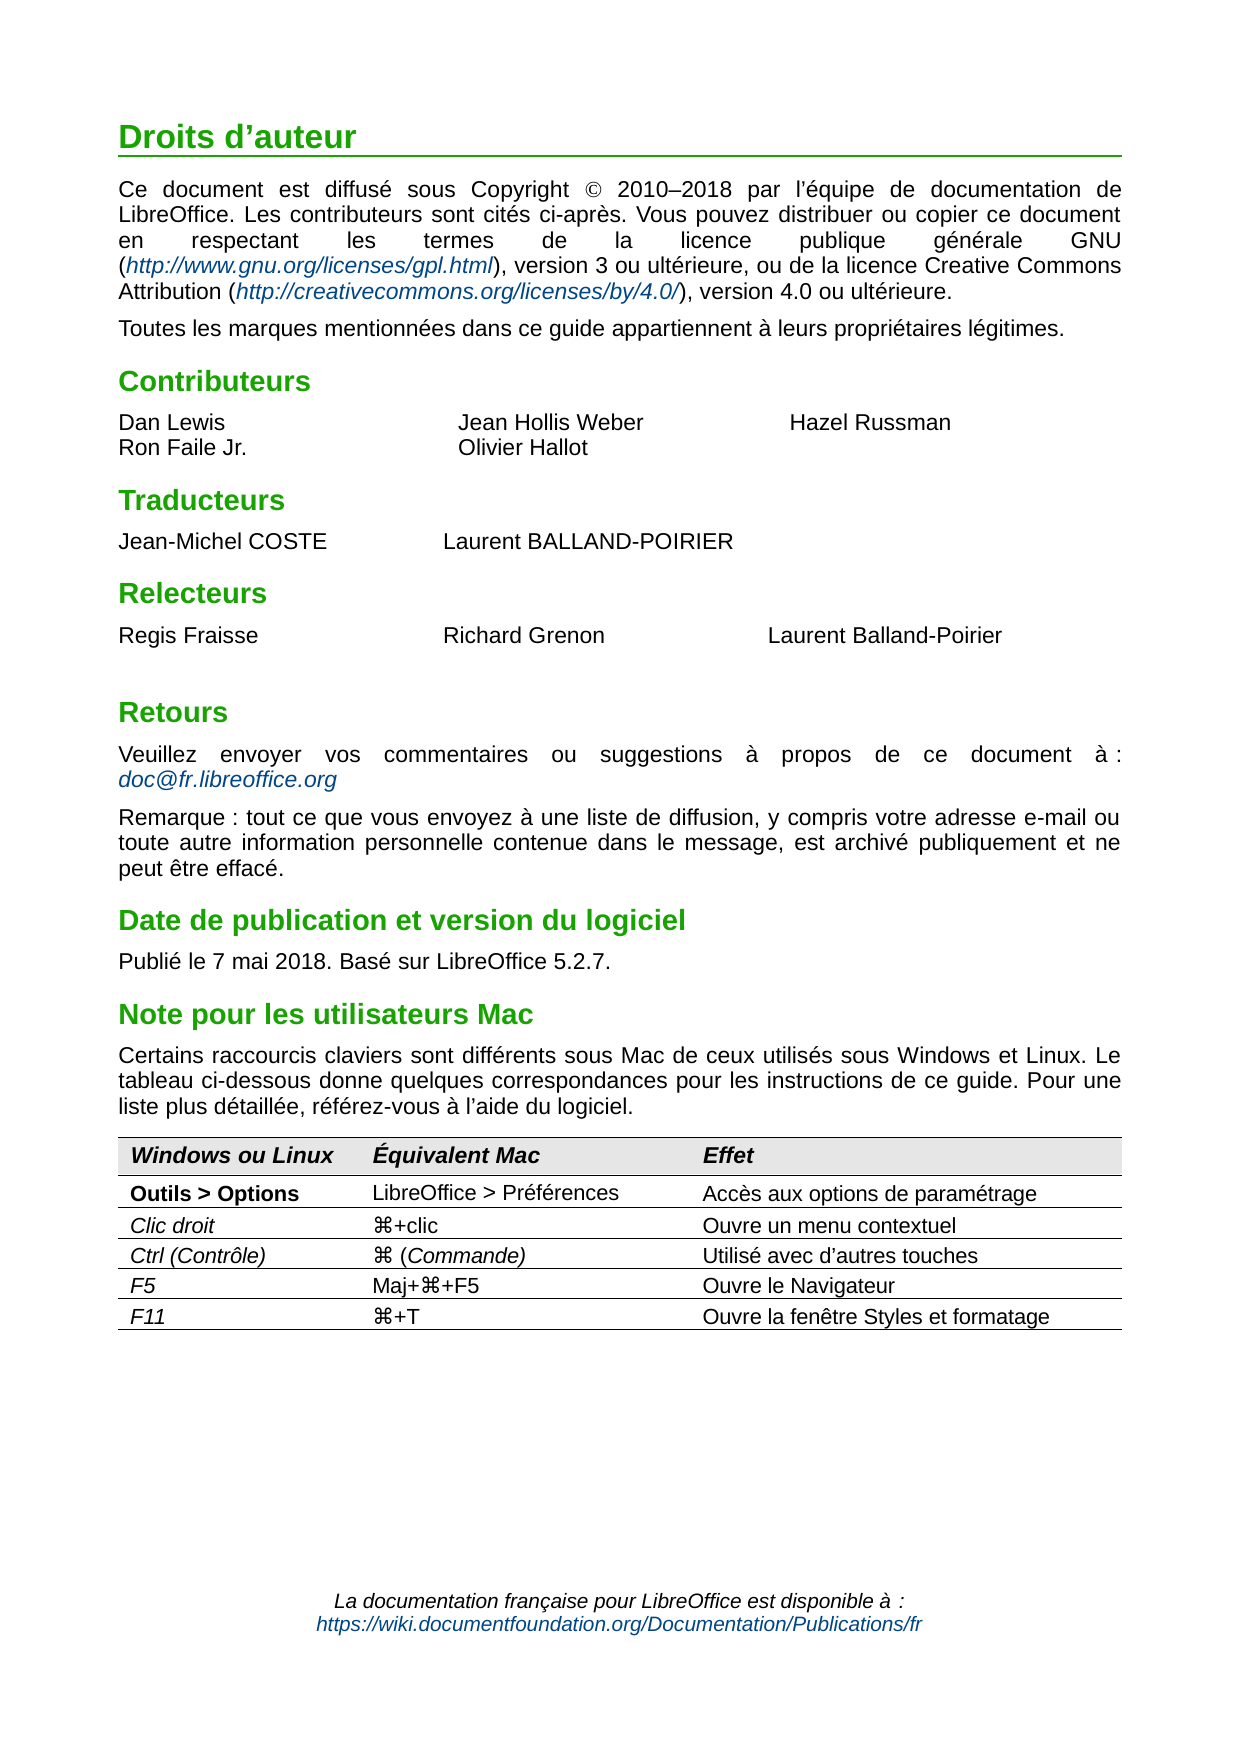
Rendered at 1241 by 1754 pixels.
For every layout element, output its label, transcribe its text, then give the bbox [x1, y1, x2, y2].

text Veuillez envoyer vos commentaires ou suggestions à propos de ce document à : doc@fr.libreoffice.org [118, 742, 1122, 793]
text Publié le 7 mai 2018. Basé sur LibreOffice 5.2.7. [118, 949, 1122, 974]
table_cell F11 [118, 1299, 360, 1328]
table_cell Ctrl (Contrôle) [118, 1239, 360, 1268]
table_header Hazel Russman [789, 410, 1122, 435]
table_cell Ouvre le Navigateur [690, 1269, 1122, 1298]
table_cell Ron Faile Jr. [118, 435, 458, 461]
subtitle Droits d’auteur [118, 118, 1122, 155]
table_cell F5 [118, 1269, 360, 1298]
subtitle Contributeurs [118, 364, 1122, 397]
text Toutes les marques mentionnées dans ce guide appartiennent à leurs propriétaires légitimes. [118, 316, 1122, 341]
table_cell ⌘+clic [360, 1208, 690, 1238]
text Certains raccourcis claviers sont différents sous Mac de ceux utilisés sous Windows et Linux. Le tableau ci-dessous donne quelques correspondances pour les instructions de ce guide. Pour une liste plus détaillée, référez-vous à l’aide du logiciel. [118, 1043, 1122, 1119]
subtitle Date de publication et version du logiciel [118, 904, 1122, 937]
table_cell LibreOffice > Préférences [360, 1176, 690, 1207]
table_cell ⌘ (Commande) [360, 1239, 690, 1268]
table_header Effet [690, 1138, 1122, 1174]
table_header Windows ou Linux [118, 1138, 360, 1174]
table_header Dan Lewis [118, 410, 458, 435]
text Jean-Michel COSTE Laurent BALLAND-POIRIER [118, 529, 1122, 554]
text Remarque : tout ce que vous envoyez à une liste de diffusion, y compris votre adresse e-mail ou toute autre information personnelle contenue dans le message, est archivé publiquement et ne peut être effacé. [118, 804, 1122, 881]
table_cell Olivier Hallot [458, 435, 789, 461]
subtitle Traducteurs [118, 484, 1122, 516]
table_header Équivalent Mac [360, 1138, 690, 1174]
text Regis Fraisse Richard Grenon Laurent Balland-Poirier [118, 622, 1122, 673]
table_cell [789, 435, 1122, 461]
table_cell Maj+⌘+F5 [360, 1269, 690, 1298]
subtitle Note pour les utilisateurs Mac [118, 998, 1122, 1030]
table_cell Ouvre un menu contextuel [690, 1208, 1122, 1238]
table_cell Utilisé avec d’autres touches [690, 1239, 1122, 1268]
subtitle Relecteurs [118, 577, 1122, 610]
table_cell ⌘+T [360, 1299, 690, 1328]
table_cell Clic droit [118, 1208, 360, 1238]
table_header Jean Hollis Weber [458, 410, 789, 435]
table_cell Ouvre la fenêtre Styles et formatage [690, 1299, 1122, 1328]
table_cell Outils > Options [118, 1176, 360, 1207]
text Ce document est diffusé sous Copyright © 2010–2018 par l’équipe de documentation de LibreOffice. Les contributeurs sont cités ci-après. Vous pouvez distribuer ou copier ce document en respectant les termes de la licence publique générale GNU (http://www.gnu.org/licenses/gpl.html), version 3 ou ultérieure, ou de la licence Creative Commons Attribution (http://creativecommons.org/licenses/by/4.0/), version 4.0 ou ultérieure. [118, 176, 1122, 304]
subtitle Retours [118, 696, 1122, 729]
table_cell Accès aux options de paramétrage [690, 1176, 1122, 1207]
